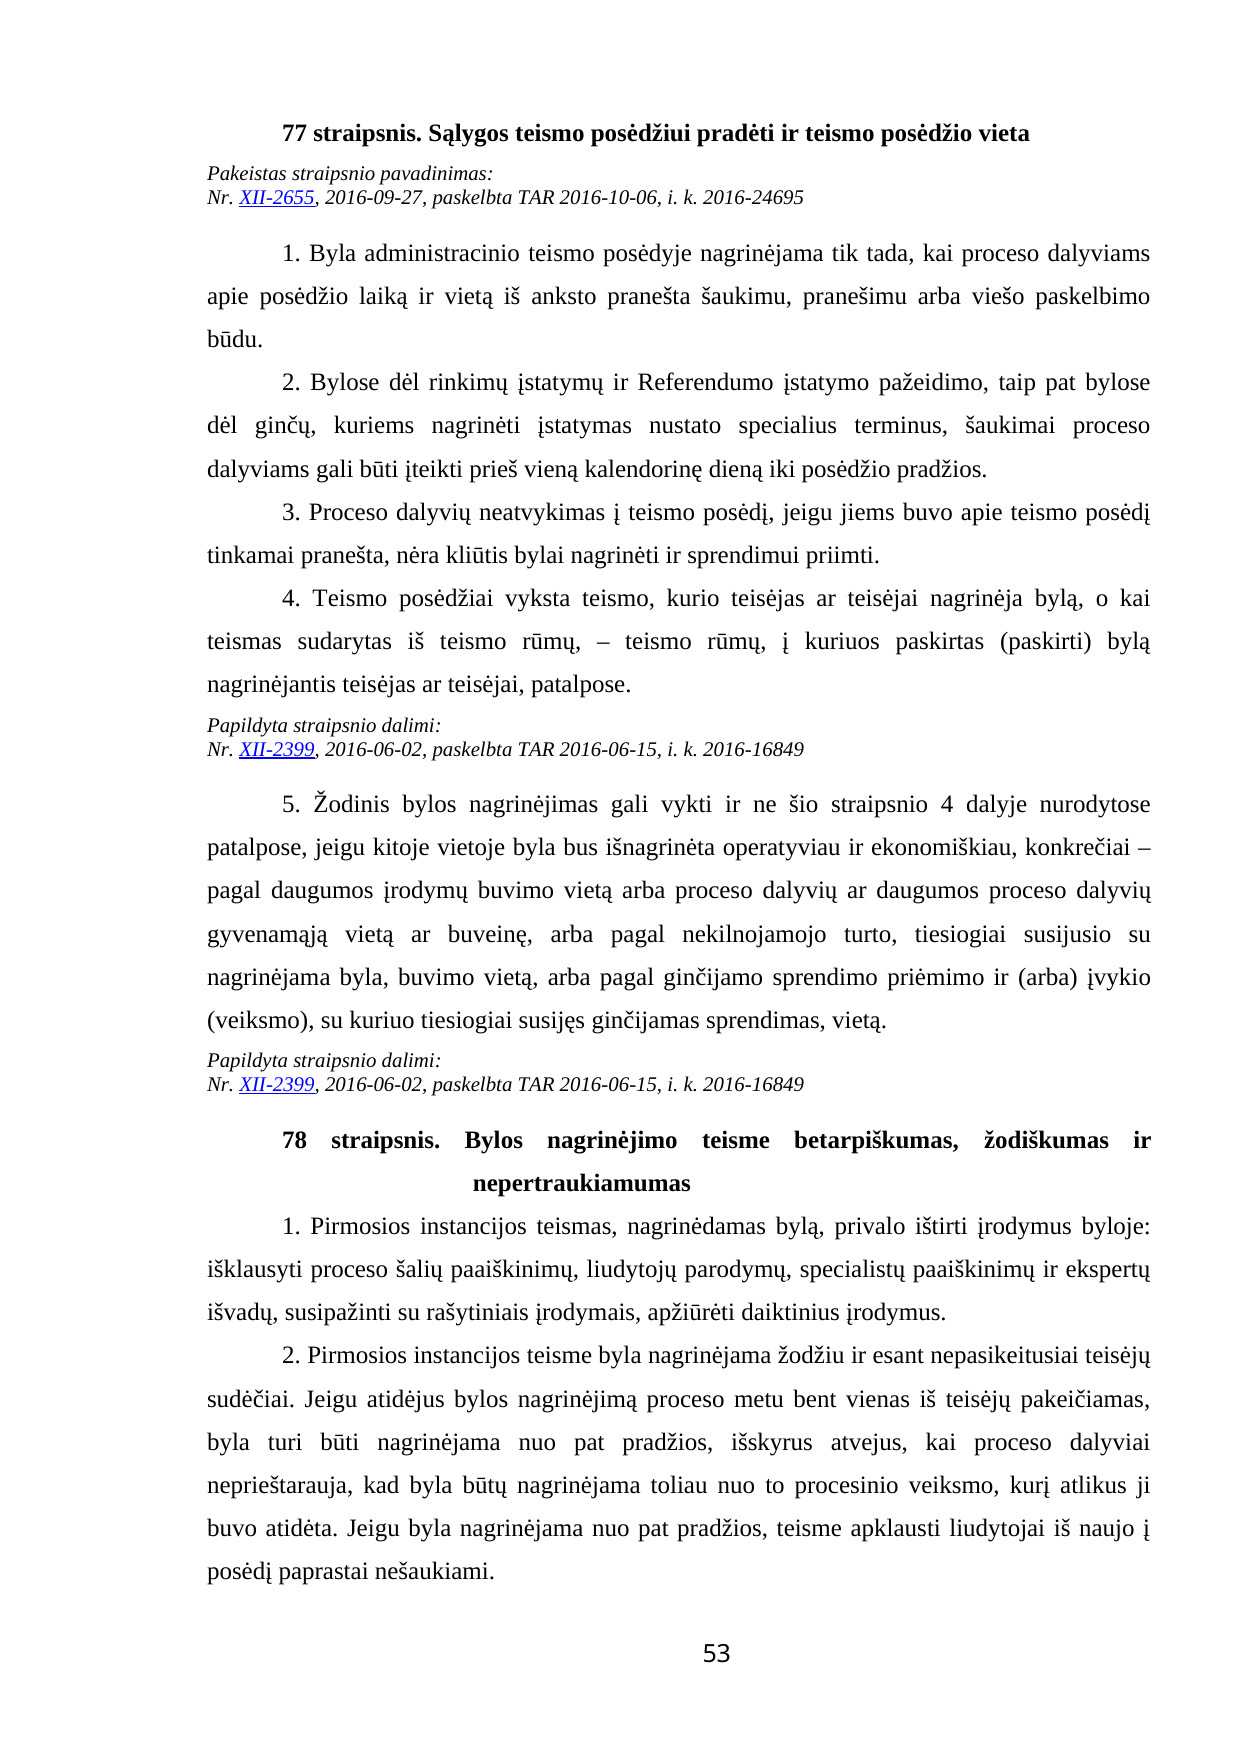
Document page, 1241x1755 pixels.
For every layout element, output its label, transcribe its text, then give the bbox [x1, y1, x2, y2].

text Papildyta straipsnio dalimi: [207, 1048, 1152, 1072]
text 2. Pirmosios instancijos teisme byla nagrinėjama žodžiu ir esant nepasikeitusiai teisėjų sudėčiai. Jeigu atidėjus bylos nagrinėjimą proceso metu bent vienas iš teisėjų pakeičiamas, byla turi būti nagrinėjama nuo pat pradžios, išskyrus atvejus, kai proceso dalyviai neprieštarauja, kad byla būtų nagrinėjama toliau nuo to procesinio veiksmo, kurį atlikus ji buvo atidėta. Jeigu byla nagrinėjama nuo pat pradžios, teisme apklausti liudytojai iš naujo į posėdį paprastai nešaukiami. [207, 1341, 1152, 1585]
text Nr. XII-2399, 2016-06-02, paskelbta TAR 2016-06-15, i. k. 2016-16849 [207, 737, 1152, 761]
text Nr. XII-2399, 2016-06-02, paskelbta TAR 2016-06-15, i. k. 2016-16849 [207, 1072, 1152, 1096]
text Nr. XII-2655, 2016-09-27, paskelbta TAR 2016-10-06, i. k. 2016-24695 [207, 185, 1152, 209]
text 4. Teismo posėdžiai vyksta teismo, kurio teisėjas ar teisėjai nagrinėja bylą, o kai teismas sudarytas iš teismo rūmų, – teismo rūmų, į kuriuos paskirtas (paskirti) bylą nagrinėjantis teisėjas ar teisėjai, patalpose. [207, 583, 1152, 698]
text 5. Žodinis bylos nagrinėjimas gali vykti ir ne šio straipsnio 4 dalyje nurodytose patalpose, jeigu kitoje vietoje byla bus išnagrinėta operatyviau ir ekonomiškiau, konkrečiai – pagal daugumos įrodymų buvimo vietą arba proceso dalyvių ar daugumos proceso dalyvių gyvenamąją vietą ar buveinę, arba pagal nekilnojamojo turto, tiesiogiai susijusio su nagrinėjama byla, buvimo vietą, arba pagal ginčijamo sprendimo priėmimo ir (arba) įvykio (veiksmo), su kuriuo tiesiogiai susijęs ginčijamas sprendimas, vietą. [207, 789, 1152, 1034]
text Papildyta straipsnio dalimi: [207, 712, 1152, 737]
text 78 straipsnis. Bylos nagrinėjimo teisme betarpiškumas, žodiškumas ir nepertraukiamumas [282, 1125, 1152, 1197]
text 1. Pirmosios instancijos teismas, nagrinėdamas bylą, privalo ištirti įrodymus byloje: išklausyti proceso šalių paaiškinimų, liudytojų parodymų, specialistų paaiškinimų ir ekspertų išvadų, susipažinti su rašytiniais įrodymais, apžiūrėti daiktinius įrodymus. [207, 1211, 1152, 1326]
text 2. Bylose dėl rinkimų įstatymų ir Referendumo įstatymo pažeidimo, taip pat bylose dėl ginčų, kuriems nagrinėti įstatymas nustato specialius terminus, šaukimai proceso dalyviams gali būti įteikti prieš vieną kalendorinę dieną iki posėdžio pradžios. [207, 367, 1152, 482]
text Pakeistas straipsnio pavadinimas: [207, 161, 1152, 185]
text 77 straipsnis. Sąlygos teismo posėdžiui pradėti ir teismo posėdžio vieta [207, 118, 1152, 147]
text 3. Proceso dalyvių neatvykimas į teismo posėdį, jeigu jiems buvo apie teismo posėdį tinkamai pranešta, nėra kliūtis bylai nagrinėti ir sprendimui priimti. [207, 497, 1152, 569]
text 1. Byla administracinio teismo posėdyje nagrinėjama tik tada, kai proceso dalyviams apie posėdžio laiką ir vietą iš anksto pranešta šaukimu, pranešimu arba viešo paskelbimo būdu. [207, 238, 1152, 353]
